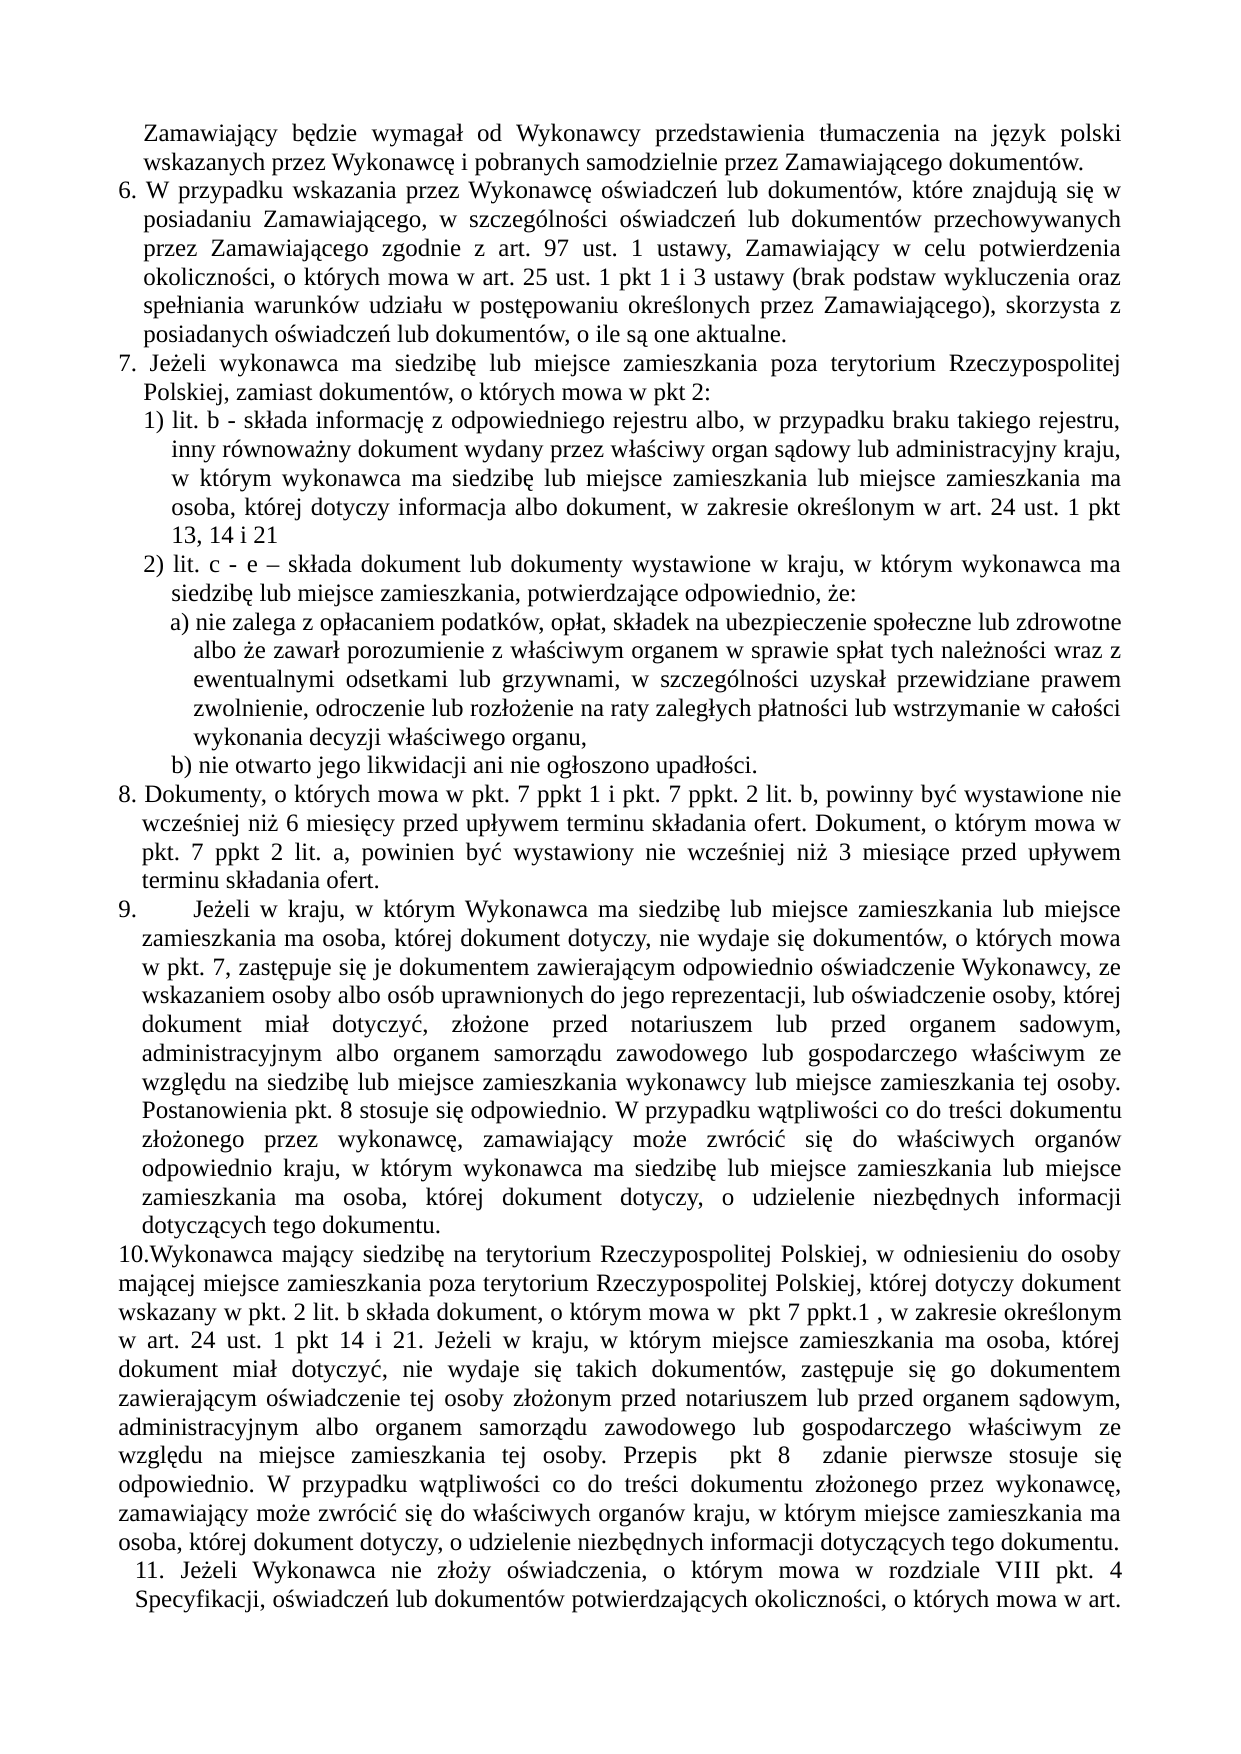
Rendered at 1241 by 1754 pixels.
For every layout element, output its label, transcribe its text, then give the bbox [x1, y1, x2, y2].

text Zamawiający będzie wymagał od Wykonawcy przedstawienia tłumaczenia na język polski wskazanych przez Wykonawcę i pobranych samodzielnie przez Zamawiającego dokumentów. [118, 118, 1122, 176]
text 7. Jeżeli wykonawca ma siedzibę lub miejsce zamieszkania poza terytorium Rzeczypospolitej Polskiej, zamiast dokumentów, o których mowa w pkt 2: [118, 348, 1122, 406]
list 10.Wykonawca mający siedzibę na terytorium Rzeczypospolitej Polskiej, w odniesieniu do osoby mającej miejsce zamieszkania poza terytorium Rzeczypospolitej Polskiej, której dotyczy dokument wskazany w pkt. 2 lit. b składa dokument, o którym mowa w pkt 7 ppkt.1 , w zakresie określonym w art. 24 ust. 1 pkt 14 i 21. Jeżeli w kraju, w którym miejsce zamieszkania ma osoba, której dokument miał dotyczyć, nie wydaje się takich dokumentów, zastępuje się go dokumentem zawierającym oświadczenie tej osoby złożonym przed notariuszem lub przed organem sądowym, administracyjnym albo organem samorządu zawodowego lub gospodarczego właściwym ze względu na miejsce zamieszkania tej osoby. Przepis pkt 8 zdanie pierwsze stosuje się odpowiednio. W przypadku wątpliwości co do treści dokumentu złożonego przez wykonawcę, zamawiający może zwrócić się do właściwych organów kraju, w którym miejsce zamieszkania ma osoba, której dokument dotyczy, o udzielenie niezbędnych informacji dotyczących tego dokumentu. [118, 1239, 1122, 1556]
list Jeżeli w kraju, w którym Wykonawca ma siedzibę lub miejsce zamieszkania lub miejsce zamieszkania ma osoba, której dokument dotyczy, nie wydaje się dokumentów, o których mowa w pkt. 7, zastępuje się je dokumentem zawierającym odpowiednio oświadczenie Wykonawcy, ze wskazaniem osoby albo osób uprawnionych do jego reprezentacji, lub oświadczenie osoby, której dokument miał dotyczyć, złożone przed notariuszem lub przed organem sadowym, administracyjnym albo organem samorządu zawodowego lub gospodarczego właściwym ze względu na siedzibę lub miejsce zamieszkania wykonawcy lub miejsce zamieszkania tej osoby. Postanowienia pkt. 8 stosuje się odpowiednio. W przypadku wątpliwości co do treści dokumentu złożonego przez wykonawcę, zamawiający może zwrócić się do właściwych organów odpowiednio kraju, w którym wykonawca ma siedzibę lub miejsce zamieszkania lub miejsce zamieszkania ma osoba, której dokument dotyczy, o udzielenie niezbędnych informacji dotyczących tego dokumentu. [118, 894, 1122, 1239]
text 6. W przypadku wskazania przez Wykonawcę oświadczeń lub dokumentów, które znajdują się w posiadaniu Zamawiającego, w szczególności oświadczeń lub dokumentów przechowywanych przez Zamawiającego zgodnie z art. 97 ust. 1 ustawy, Zamawiający w celu potwierdzenia okoliczności, o których mowa w art. 25 ust. 1 pkt 1 i 3 ustawy (brak podstaw wykluczenia oraz spełniania warunków udziału w postępowaniu określonych przez Zamawiającego), skorzysta z posiadanych oświadczeń lub dokumentów, o ile są one aktualne. [118, 176, 1122, 348]
list 11. Jeżeli Wykonawca nie złoży oświadczenia, o którym mowa w rozdziale VIII pkt. 4 Specyfikacji, oświadczeń lub dokumentów potwierdzających okoliczności, o których mowa w art. [110, 1556, 1122, 1613]
text 1) lit. b - składa informację z odpowiedniego rejestru albo, w przypadku braku takiego rejestru, inny równoważny dokument wydany przez właściwy organ sądowy lub administracyjny kraju, w którym wykonawca ma siedzibę lub miejsce zamieszkania lub miejsce zamieszkania ma osoba, której dotyczy informacja albo dokument, w zakresie określonym w art. 24 ust. 1 pkt 13, 14 i 21 [143, 406, 1122, 549]
text 2) lit. c - e – składa dokument lub dokumenty wystawione w kraju, w którym wykonawca ma siedzibę lub miejsce zamieszkania, potwierdzające odpowiednio, że: [143, 549, 1122, 607]
text a) nie zalega z opłacaniem podatków, opłat, składek na ubezpieczenie społeczne lub zdrowotne albo że zawarł porozumienie z właściwym organem w sprawie spłat tych należności wraz z ewentualnymi odsetkami lub grzywnami, w szczególności uzyskał przewidziane prawem zwolnienie, odroczenie lub rozłożenie na raty zaległych płatności lub wstrzymanie w całości wykonania decyzji właściwego organu, [170, 607, 1122, 751]
text b) nie otwarto jego likwidacji ani nie ogłoszono upadłości. [171, 751, 1122, 779]
text 8. Dokumenty, o których mowa w pkt. 7 ppkt 1 i pkt. 7 ppkt. 2 lit. b, powinny być wystawione nie wcześniej niż 6 miesięcy przed upływem terminu składania ofert. Dokument, o którym mowa w pkt. 7 ppkt 2 lit. a, powinien być wystawiony nie wcześniej niż 3 miesiące przed upływem terminu składania ofert. [118, 779, 1122, 894]
